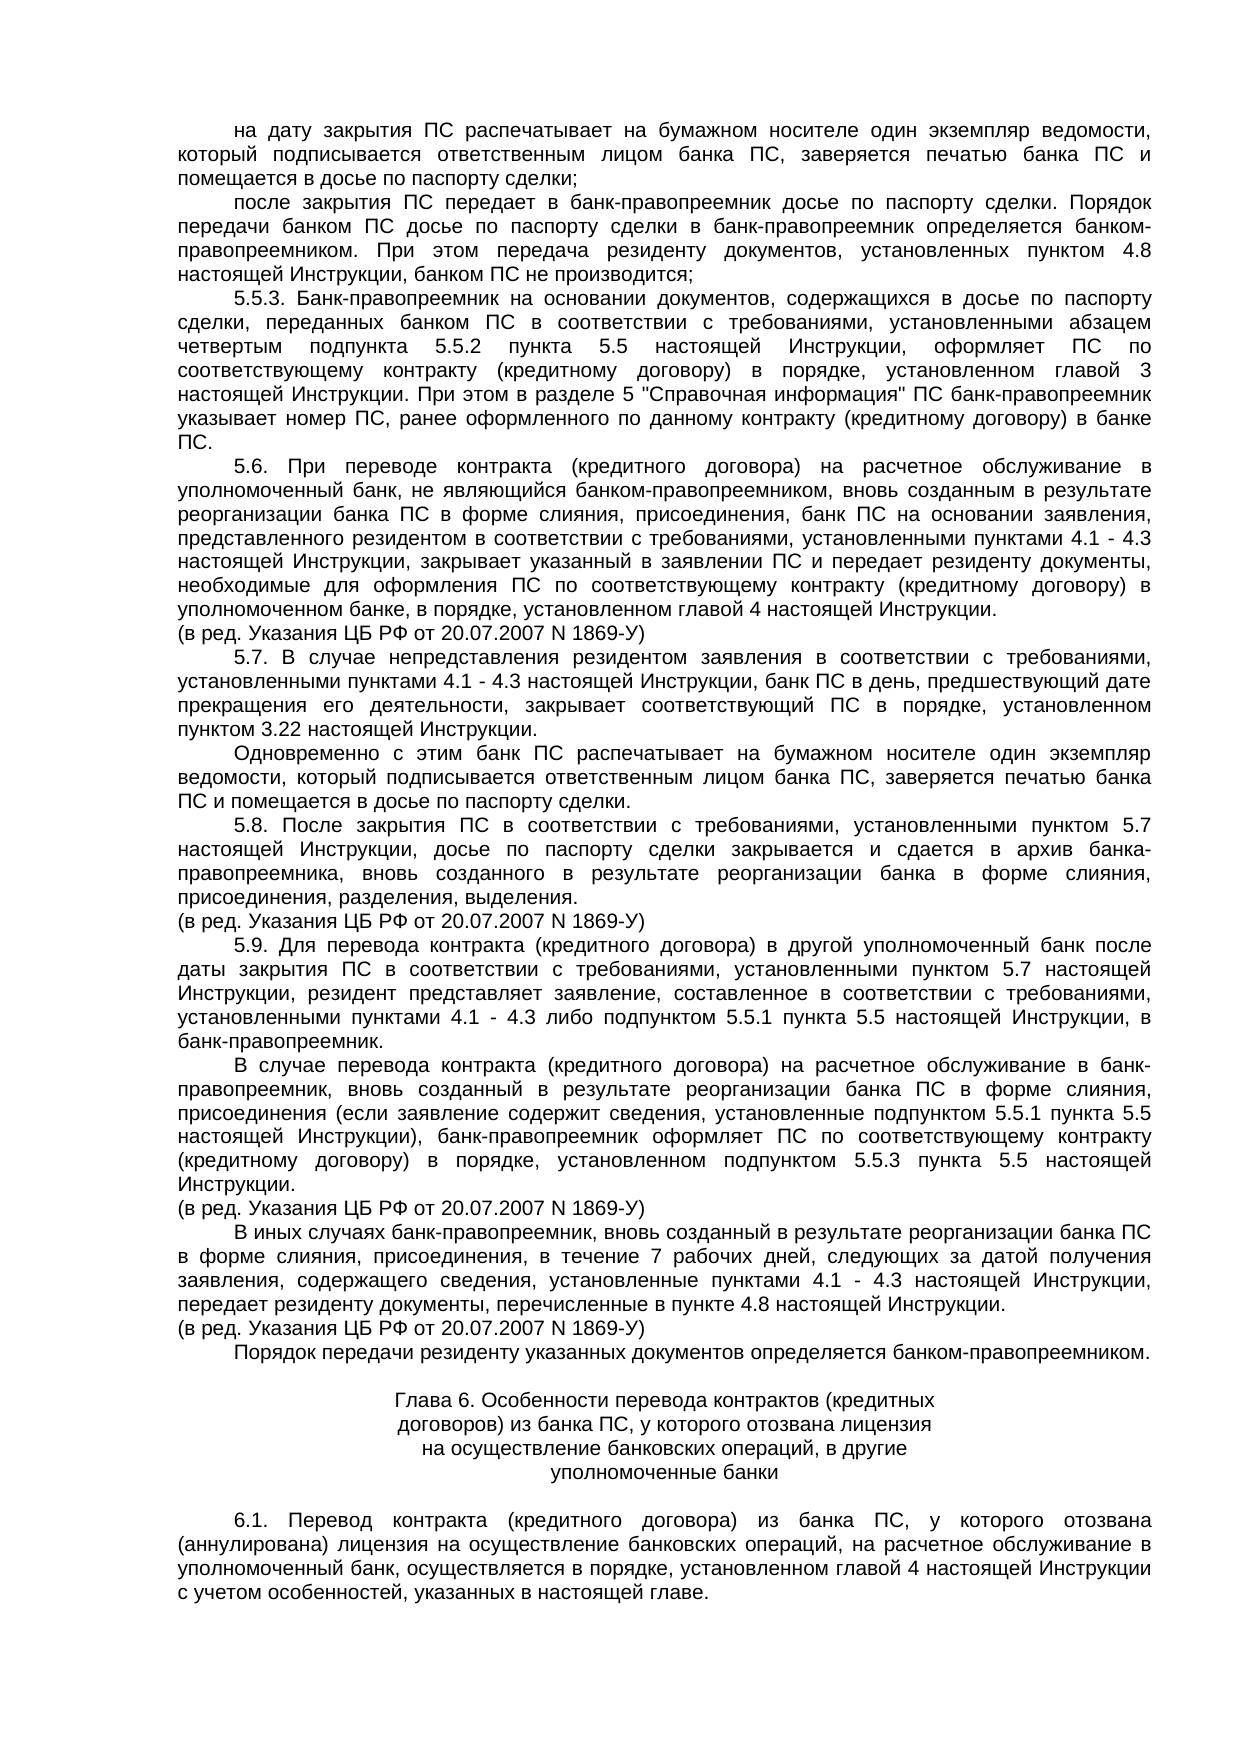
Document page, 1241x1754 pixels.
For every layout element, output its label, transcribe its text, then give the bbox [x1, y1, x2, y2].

text после закрытия ПС передает в банк-правопреемник досье по паспорту сделки. Порядок передачи банком ПС досье по паспорту сделки в банк-правопреемник определяется банком-правопреемником. При этом передача резиденту документов, установленных пунктом 4.8 настоящей Инструкции, банком ПС не производится; [177, 190, 1152, 286]
text договоров) из банка ПС, у которого отозвана лицензия [177, 1412, 1152, 1436]
text 6.1. Перевод контракта (кредитного договора) из банка ПС, у которого отозвана (аннулирована) лицензия на осуществление банковских операций, на расчетное обслуживание в уполномоченный банк, осуществляется в порядке, установленном главой 4 настоящей Инструкции с учетом особенностей, указанных в настоящей главе. [177, 1508, 1152, 1603]
text (в ред. Указания ЦБ РФ от 20.07.2007 N 1869-У) [177, 621, 1152, 645]
text Одновременно с этим банк ПС распечатывает на бумажном носителе один экземпляр ведомости, который подписывается ответственным лицом банка ПС, заверяется печатью банка ПС и помещается в досье по паспорту сделки. [177, 741, 1152, 813]
text на дату закрытия ПС распечатывает на бумажном носителе один экземпляр ведомости, который подписывается ответственным лицом банка ПС, заверяется печатью банка ПС и помещается в досье по паспорту сделки; [177, 118, 1152, 190]
text (в ред. Указания ЦБ РФ от 20.07.2007 N 1869-У) [177, 1196, 1152, 1220]
text (в ред. Указания ЦБ РФ от 20.07.2007 N 1869-У) [177, 1316, 1152, 1340]
text 5.6. При переводе контракта (кредитного договора) на расчетное обслуживание в уполномоченный банк, не являющийся банком-правопреемником, вновь созданным в результате реорганизации банка ПС в форме слияния, присоединения, банк ПС на основании заявления, представленного резидентом в соответствии с требованиями, установленными пунктами 4.1 - 4.3 настоящей Инструкции, закрывает указанный в заявлении ПС и передает резиденту документы, необходимые для оформления ПС по соответствующему контракту (кредитному договору) в уполномоченном банке, в порядке, установленном главой 4 настоящей Инструкции. [177, 453, 1152, 621]
text (в ред. Указания ЦБ РФ от 20.07.2007 N 1869-У) [177, 909, 1152, 933]
text В иных случаях банк-правопреемник, вновь созданный в результате реорганизации банка ПС в форме слияния, присоединения, в течение 7 рабочих дней, следующих за датой получения заявления, содержащего сведения, установленные пунктами 4.1 - 4.3 настоящей Инструкции, передает резиденту документы, перечисленные в пункте 4.8 настоящей Инструкции. [177, 1220, 1152, 1316]
text 5.9. Для перевода контракта (кредитного договора) в другой уполномоченный банк после даты закрытия ПС в соответствии с требованиями, установленными пунктом 5.7 настоящей Инструкции, резидент представляет заявление, составленное в соответствии с требованиями, установленными пунктами 4.1 - 4.3 либо подпунктом 5.5.1 пункта 5.5 настоящей Инструкции, в банк-правопреемник. [177, 933, 1152, 1052]
text 5.7. В случае непредставления резидентом заявления в соответствии с требованиями, установленными пунктами 4.1 - 4.3 настоящей Инструкции, банк ПС в день, предшествующий дате прекращения его деятельности, закрывает соответствующий ПС в порядке, установленном пунктом 3.22 настоящей Инструкции. [177, 645, 1152, 741]
text уполномоченные банки [177, 1460, 1152, 1484]
text В случае перевода контракта (кредитного договора) на расчетное обслуживание в банк-правопреемник, вновь созданный в результате реорганизации банка ПС в форме слияния, присоединения (если заявление содержит сведения, установленные подпунктом 5.5.1 пункта 5.5 настоящей Инструкции), банк-правопреемник оформляет ПС по соответствующему контракту (кредитному договору) в порядке, установленном подпунктом 5.5.3 пункта 5.5 настоящей Инструкции. [177, 1052, 1152, 1196]
text Глава 6. Особенности перевода контрактов (кредитных [177, 1388, 1152, 1412]
text на осуществление банковских операций, в другие [177, 1436, 1152, 1460]
text 5.5.3. Банк-правопреемник на основании документов, содержащихся в досье по паспорту сделки, переданных банком ПС в соответствии с требованиями, установленными абзацем четвертым подпункта 5.5.2 пункта 5.5 настоящей Инструкции, оформляет ПС по соответствующему контракту (кредитному договору) в порядке, установленном главой 3 настоящей Инструкции. При этом в разделе 5 "Справочная информация" ПС банк-правопреемник указывает номер ПС, ранее оформленного по данному контракту (кредитному договору) в банке ПС. [177, 286, 1152, 453]
text Порядок передачи резиденту указанных документов определяется банком-правопреемником. [177, 1340, 1152, 1364]
text 5.8. После закрытия ПС в соответствии с требованиями, установленными пунктом 5.7 настоящей Инструкции, досье по паспорту сделки закрывается и сдается в архив банка-правопреемника, вновь созданного в результате реорганизации банка в форме слияния, присоединения, разделения, выделения. [177, 813, 1152, 909]
